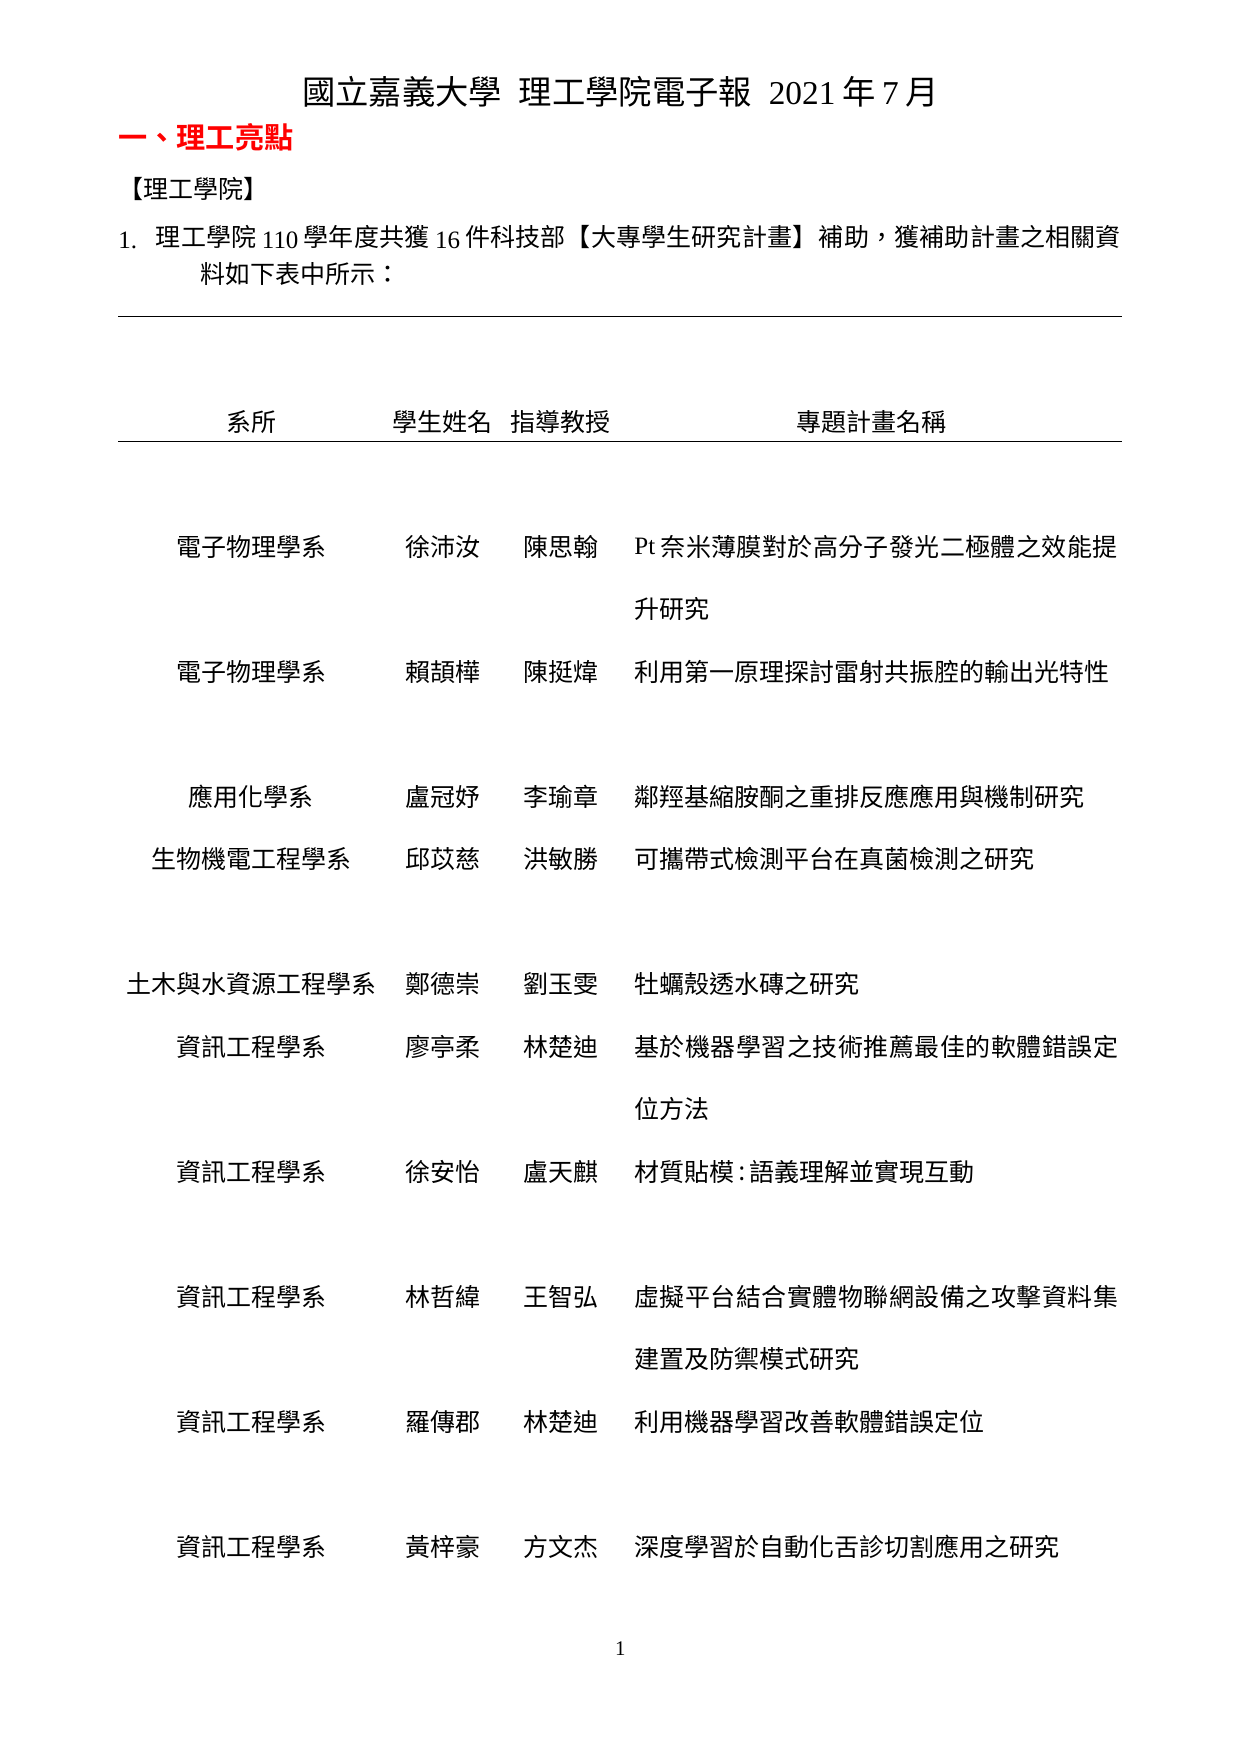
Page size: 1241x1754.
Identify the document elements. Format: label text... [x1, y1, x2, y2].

table_cell 資訊工程學系 [118, 1200, 383, 1379]
table_cell 羅傳郡 [384, 1379, 502, 1449]
table_cell 賴頡樺 [384, 629, 502, 699]
table_cell 利用機器學習改善軟體錯誤定位 [620, 1379, 1122, 1449]
table_cell 方文杰 [502, 1450, 620, 1566]
table_cell 基於機器學習之技術推薦最佳的軟體錯誤定位方法 [620, 1004, 1122, 1129]
table_cell 盧冠妤 [384, 700, 502, 816]
table_cell 鄰羥基縮胺酮之重排反應應用與機制研究 [620, 700, 1122, 816]
table_cell 李瑜章 [502, 700, 620, 816]
table_cell 劉玉雯 [502, 887, 620, 1004]
table_cell 生物機電工程學系 [118, 816, 383, 887]
table_cell 資訊工程學系 [118, 1004, 383, 1129]
table_header 系所 [118, 317, 383, 441]
table_cell 虛擬平台結合實體物聯網設備之攻擊資料集建置及防禦模式研究 [620, 1200, 1122, 1379]
table_cell 資訊工程學系 [118, 1450, 383, 1566]
table_cell 陳思翰 [502, 442, 620, 629]
text 【理工學院】 [118, 169, 1122, 205]
table_cell 鄭德崇 [384, 887, 502, 1004]
table_cell 資訊工程學系 [118, 1379, 383, 1449]
table_cell 洪敏勝 [502, 816, 620, 887]
table_cell 林楚迪 [502, 1004, 620, 1129]
table_cell 徐安怡 [384, 1129, 502, 1199]
table_cell 電子物理學系 [118, 442, 383, 629]
table_cell 土木與水資源工程學系 [118, 887, 383, 1004]
table_cell 利用第一原理探討雷射共振腔的輸出光特性 [620, 629, 1122, 699]
list 理工學院110學年度共獲16件科技部【大專學生研究計畫】補助，獲補助計畫之相關資料如下表中所示： [118, 218, 1122, 290]
table_cell 可攜帶式檢測平台在真菌檢測之研究 [620, 816, 1122, 887]
table_cell 應用化學系 [118, 700, 383, 816]
table_cell 黃梓豪 [384, 1450, 502, 1566]
table_cell 牡蠣殼透水磚之研究 [620, 887, 1122, 1004]
table_header 學生姓名 [384, 317, 502, 441]
text 一、理工亮點 [118, 114, 1122, 157]
table_cell 盧天麒 [502, 1129, 620, 1199]
text 國立嘉義大學 理工學院電子報 2021年7月 [118, 66, 1122, 114]
table_cell 深度學習於自動化舌診切割應用之研究 [620, 1450, 1122, 1566]
table_cell 徐沛汝 [384, 442, 502, 629]
table_cell 電子物理學系 [118, 629, 383, 699]
table_cell 邱苡慈 [384, 816, 502, 887]
table_header 指導教授 [502, 317, 620, 441]
table_cell 林哲緯 [384, 1200, 502, 1379]
table_cell Pt奈米薄膜對於高分子發光二極體之效能提升研究 [620, 442, 1122, 629]
table_cell 資訊工程學系 [118, 1129, 383, 1199]
table_header 專題計畫名稱 [620, 317, 1122, 441]
table_cell 王智弘 [502, 1200, 620, 1379]
table_cell 材質貼模:語義理解並實現互動 [620, 1129, 1122, 1199]
table_cell 林楚迪 [502, 1379, 620, 1449]
table_cell 陳挺煒 [502, 629, 620, 699]
table_cell 廖亭柔 [384, 1004, 502, 1129]
